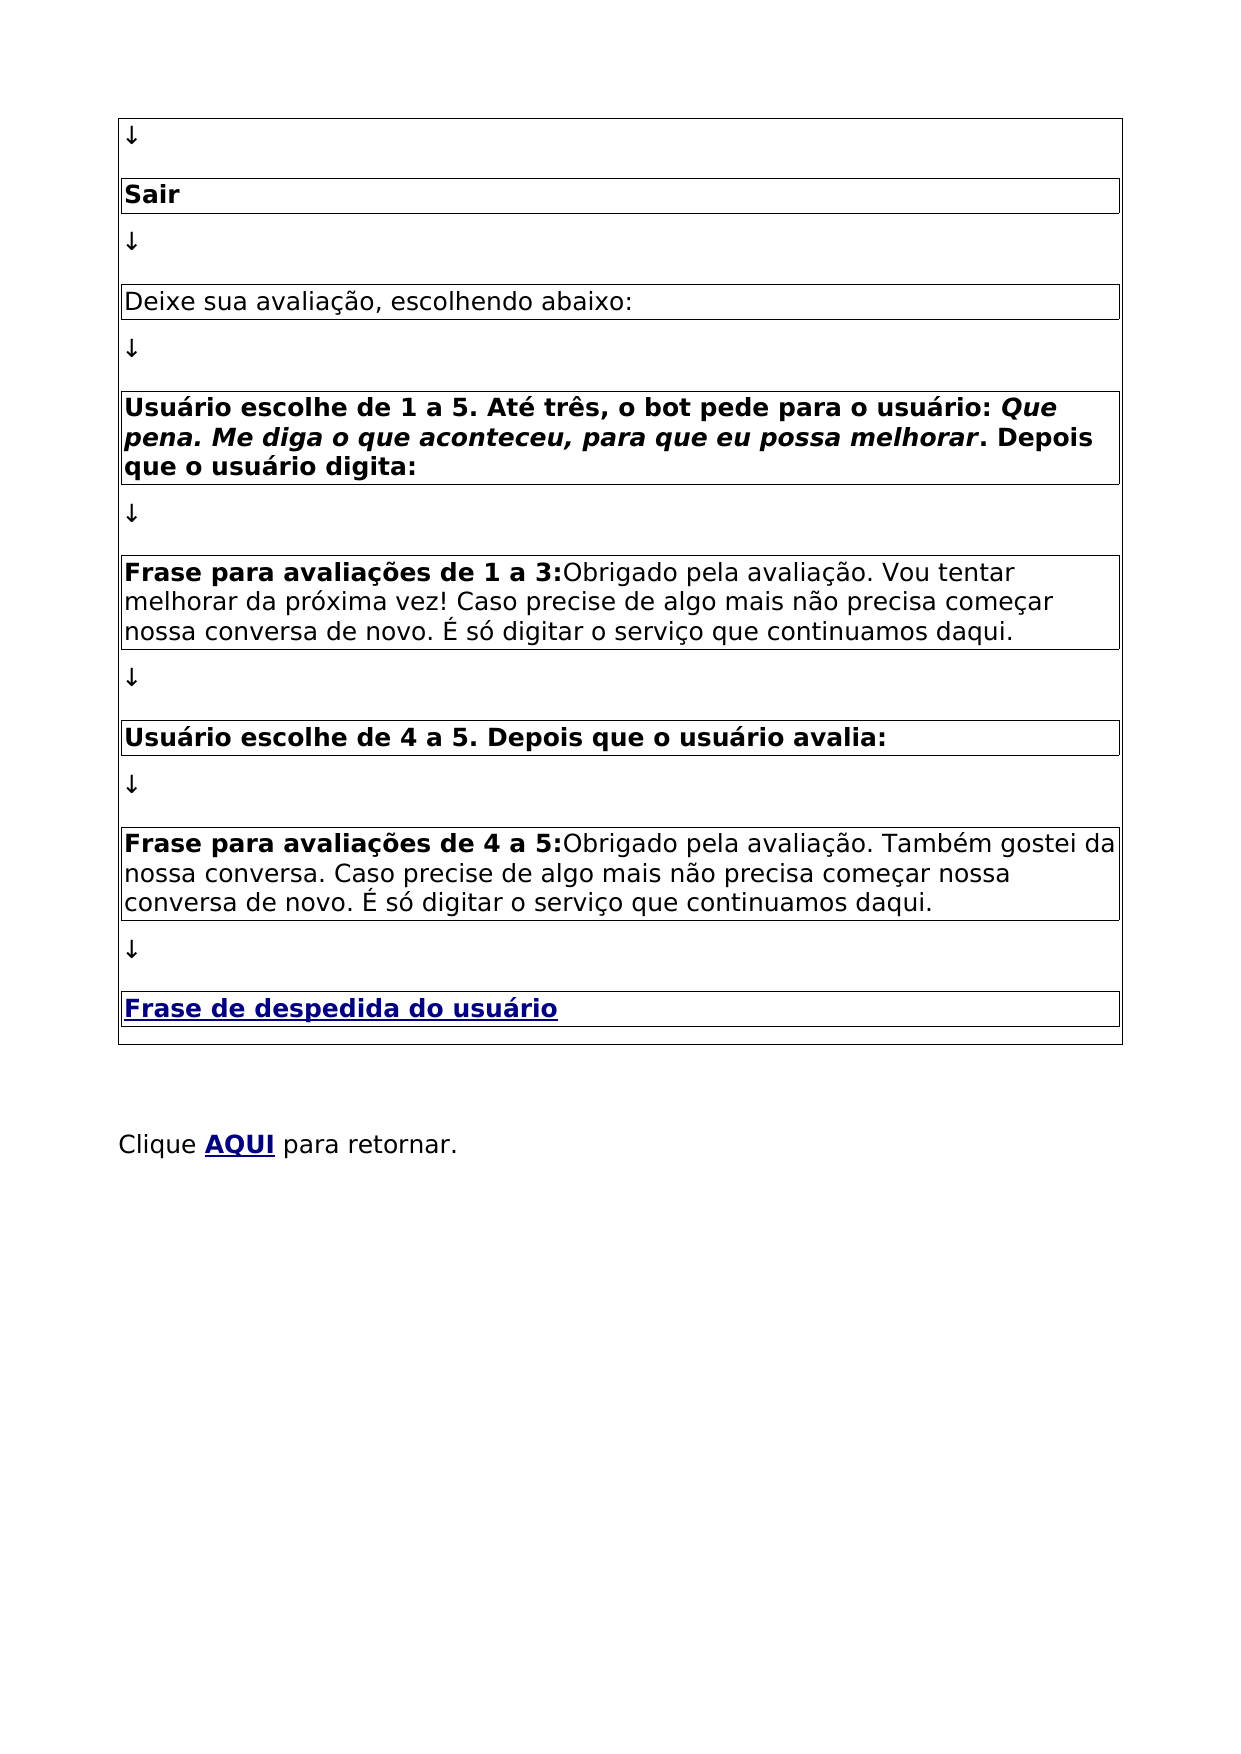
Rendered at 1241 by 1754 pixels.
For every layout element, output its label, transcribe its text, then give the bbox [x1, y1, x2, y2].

table_header Usuário escolhe de 4 a 5. Depois que o usuário avalia: [122, 721, 1119, 755]
table_header Deixe sua avaliação, escolhendo abaixo: [122, 285, 1119, 319]
table_header Frase para avaliações de 1 a 3:Obrigado pela avaliação. Vou tentar melhorar da próxima vez! Caso precise de algo mais não precisa começar nossa conversa de novo. É só digitar o serviço que continuamos daqui. [122, 556, 1119, 649]
table_header Frase para avaliações de 4 a 5:Obrigado pela avaliação. Também gostei da nossa conversa. Caso precise de algo mais não precisa começar nossa conversa de novo. É só digitar o serviço que continuamos daqui. [122, 828, 1119, 920]
table_header Frase de despedida do usuário [122, 992, 1119, 1026]
table_header Sair [122, 179, 1119, 213]
table_header Usuário escolhe de 1 a 5. Até três, o bot pede para o usuário: Que pena. Me diga o que aconteceu, para que eu possa melhorar. Depois que o usuário digita: [122, 392, 1119, 484]
text Clique AQUI para retornar. [118, 1130, 1122, 1188]
table_header ↓ ↓ ↓ ↓ ↓ ↓ ↓ [119, 119, 1122, 1044]
